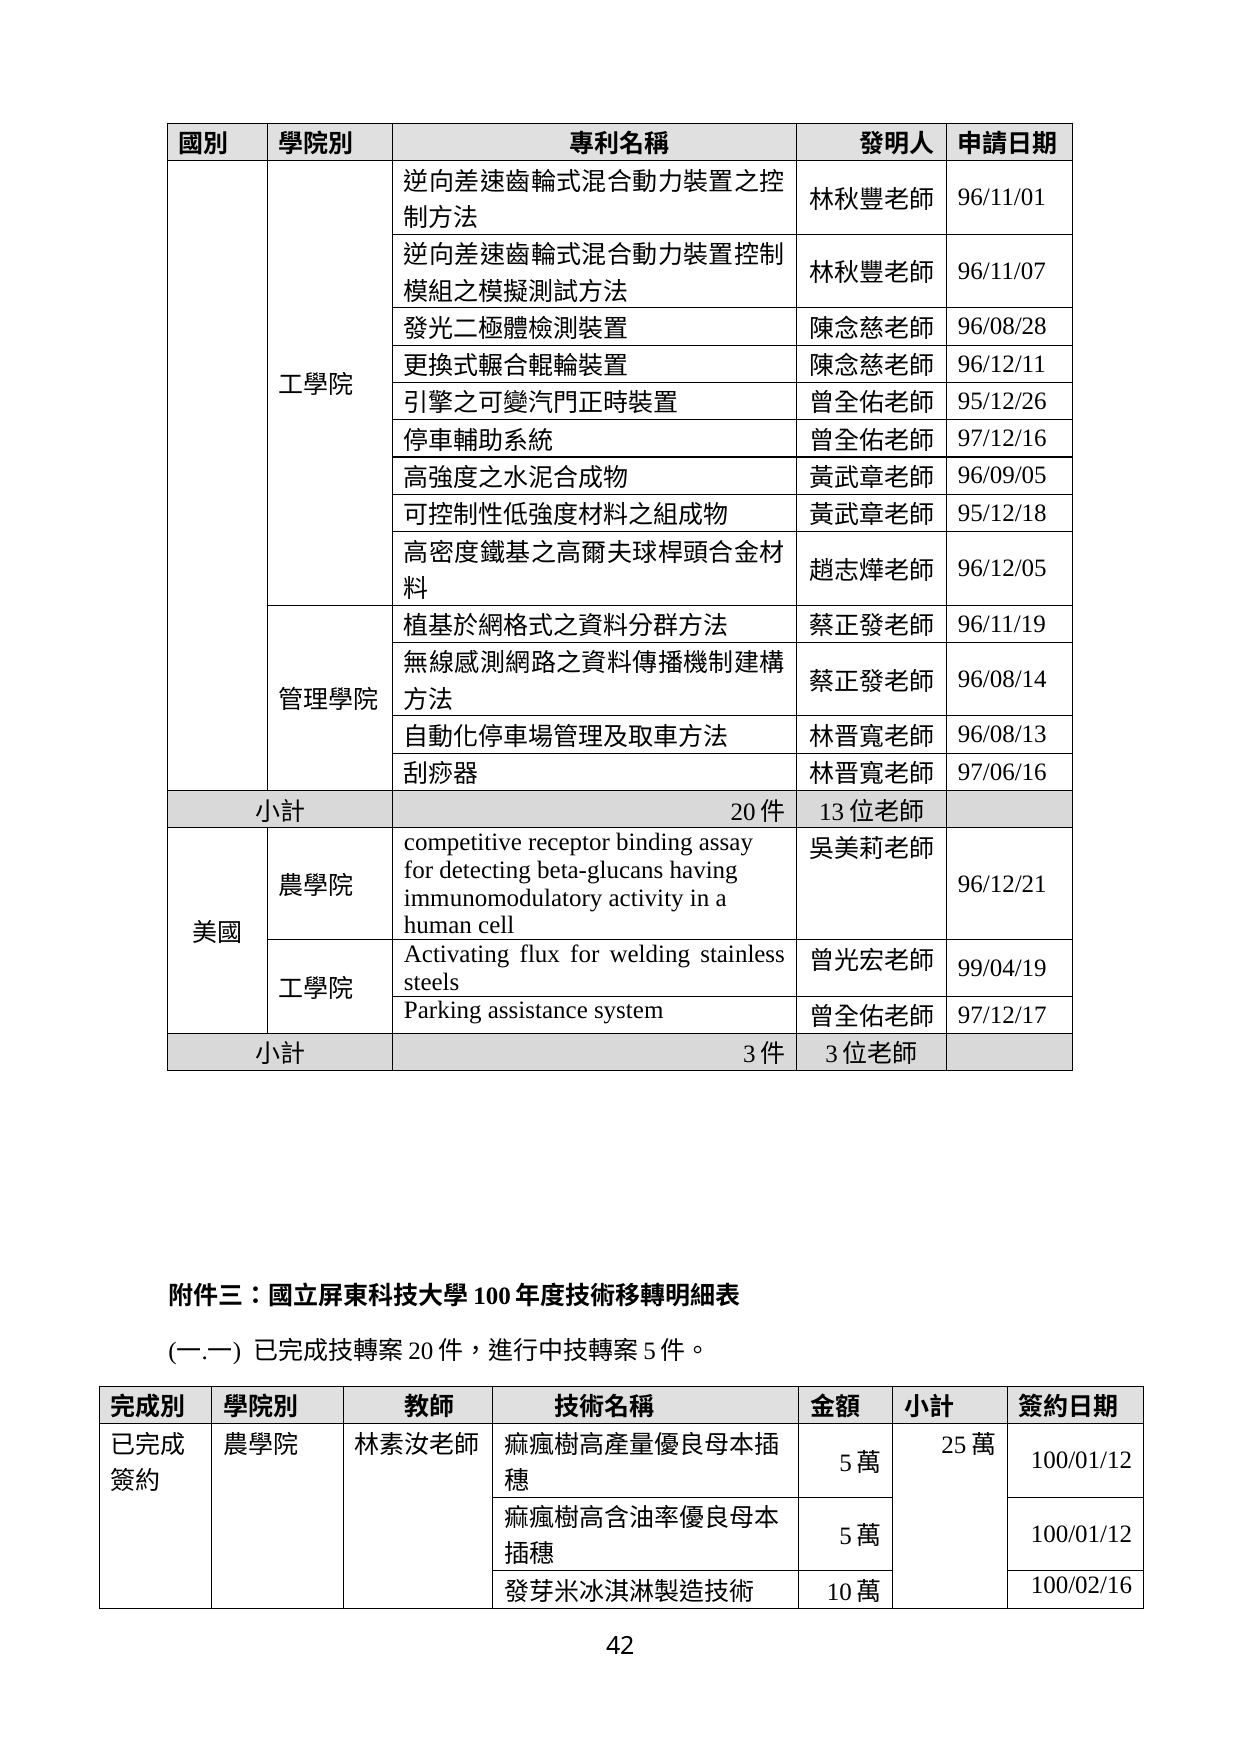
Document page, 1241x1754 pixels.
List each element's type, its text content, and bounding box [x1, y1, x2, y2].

table_cell 林晋寬老師 [797, 754, 946, 790]
table_cell 96/11/01 [947, 161, 1072, 234]
table_cell 96/08/13 [947, 716, 1072, 753]
table_cell 逆向差速齒輪式混合動力裝置之控制方法 [393, 161, 796, 234]
table_cell Parking assistance system [393, 997, 796, 1033]
table_cell [947, 791, 1072, 827]
table_header 國別 [168, 124, 267, 160]
table_cell 農學院 [268, 828, 392, 939]
table_cell 96/11/07 [947, 235, 1072, 307]
table_cell 96/12/21 [947, 828, 1072, 939]
table_cell 刮痧器 [393, 754, 796, 790]
table_cell 100/02/16 [1008, 1571, 1143, 1607]
table_cell 林秋豐老師 [797, 161, 946, 234]
table_cell 管理學院 [268, 606, 392, 790]
table_cell 停車輔助系統 [393, 420, 796, 456]
table_cell 黃武章老師 [797, 495, 946, 531]
table_header 學院別 [268, 124, 392, 160]
table_cell 100/01/12 [1008, 1424, 1143, 1497]
table_header 小計 [893, 1387, 1007, 1423]
table_cell 10萬 [799, 1571, 892, 1607]
table_header 教師 [344, 1387, 492, 1423]
table_header 專利名稱 [393, 124, 796, 160]
table_cell 發芽米冰淇淋製造技術 [493, 1571, 798, 1607]
table_cell 曾全佑老師 [797, 420, 946, 456]
table_cell 99/04/19 [947, 940, 1072, 996]
table_cell [168, 161, 267, 790]
table_cell 97/06/16 [947, 754, 1072, 790]
list 已完成技轉案20件，進行中技轉案5件。 [168, 1331, 1122, 1367]
table_cell 自動化停車場管理及取車方法 [393, 716, 796, 753]
table_header 金額 [799, 1387, 892, 1423]
table_cell 陳念慈老師 [797, 308, 946, 344]
table_cell 96/08/28 [947, 308, 1072, 344]
table_cell 陳念慈老師 [797, 346, 946, 382]
table_cell 痲瘋樹高含油率優良母本插穗 [493, 1498, 798, 1570]
table_cell 可控制性低強度材料之組成物 [393, 495, 796, 531]
table_header 完成別 [100, 1387, 211, 1423]
table_cell 97/12/16 [947, 420, 1072, 456]
table_cell 曾全佑老師 [797, 997, 946, 1033]
table_cell 96/11/19 [947, 606, 1072, 642]
table_cell 工學院 [268, 940, 392, 1033]
table_cell 小計 [168, 1034, 392, 1070]
table_cell 蔡正發老師 [797, 606, 946, 642]
table_cell Activating flux for welding stainless steels [393, 940, 796, 996]
table_cell 逆向差速齒輪式混合動力裝置控制模組之模擬測試方法 [393, 235, 796, 307]
table_cell 痲瘋樹高產量優良母本插穗 [493, 1424, 798, 1497]
table_cell 3件 [393, 1034, 796, 1070]
table_cell 曾全佑老師 [797, 383, 946, 419]
table_cell 黃武章老師 [797, 458, 946, 494]
table_cell 工學院 [268, 161, 392, 604]
table_header 申請日期 [947, 124, 1072, 160]
table_cell 蔡正發老師 [797, 643, 946, 715]
table_cell 3位老師 [797, 1034, 946, 1070]
table_cell 20件 [393, 791, 796, 827]
table_cell 100/01/12 [1008, 1498, 1143, 1570]
table_cell 林晋寬老師 [797, 716, 946, 753]
table_cell 林秋豐老師 [797, 235, 946, 307]
table_cell 植基於網格式之資料分群方法 [393, 606, 796, 642]
table_header 發明人 [797, 124, 946, 160]
text 附件三：國立屏東科技大學100年度技術移轉明細表 [168, 1276, 1122, 1312]
table_cell 趙志燁老師 [797, 532, 946, 604]
table_cell 97/12/17 [947, 997, 1072, 1033]
table_cell 美國 [168, 828, 267, 1033]
table_cell 無線感測網路之資料傳播機制建構方法 [393, 643, 796, 715]
table_cell 96/09/05 [947, 458, 1072, 494]
table_cell 發光二極體檢測裝置 [393, 308, 796, 344]
table_cell 更換式輾合輥輪裝置 [393, 346, 796, 382]
table_cell 5萬 [799, 1424, 892, 1497]
table_cell 已完成簽約 [100, 1424, 211, 1607]
table_cell 96/12/11 [947, 346, 1072, 382]
table_cell 農學院 [212, 1424, 343, 1607]
table_cell 96/12/05 [947, 532, 1072, 604]
table_header 技術名稱 [493, 1387, 798, 1423]
table_cell 13位老師 [797, 791, 946, 827]
table_cell 小計 [168, 791, 392, 827]
table_cell 引擎之可變汽門正時裝置 [393, 383, 796, 419]
table_cell 96/08/14 [947, 643, 1072, 715]
table_cell competitive receptor binding assay for detecting beta-glucans having immunomodulatory activity in a human cell [393, 828, 796, 939]
table_cell 高強度之水泥合成物 [393, 458, 796, 494]
table_cell 5萬 [799, 1498, 892, 1570]
table_cell 高密度鐵基之高爾夫球桿頭合金材料 [393, 532, 796, 604]
table_cell 曾光宏老師 [797, 940, 946, 996]
table_cell 吳美莉老師 [797, 828, 946, 939]
table_header 學院別 [212, 1387, 343, 1423]
table_cell [947, 1034, 1072, 1070]
table_header 簽約日期 [1008, 1387, 1143, 1423]
table_cell 25萬 [893, 1424, 1007, 1607]
table_cell 林素汝老師 [344, 1424, 492, 1607]
table_cell 95/12/26 [947, 383, 1072, 419]
table_cell 95/12/18 [947, 495, 1072, 531]
